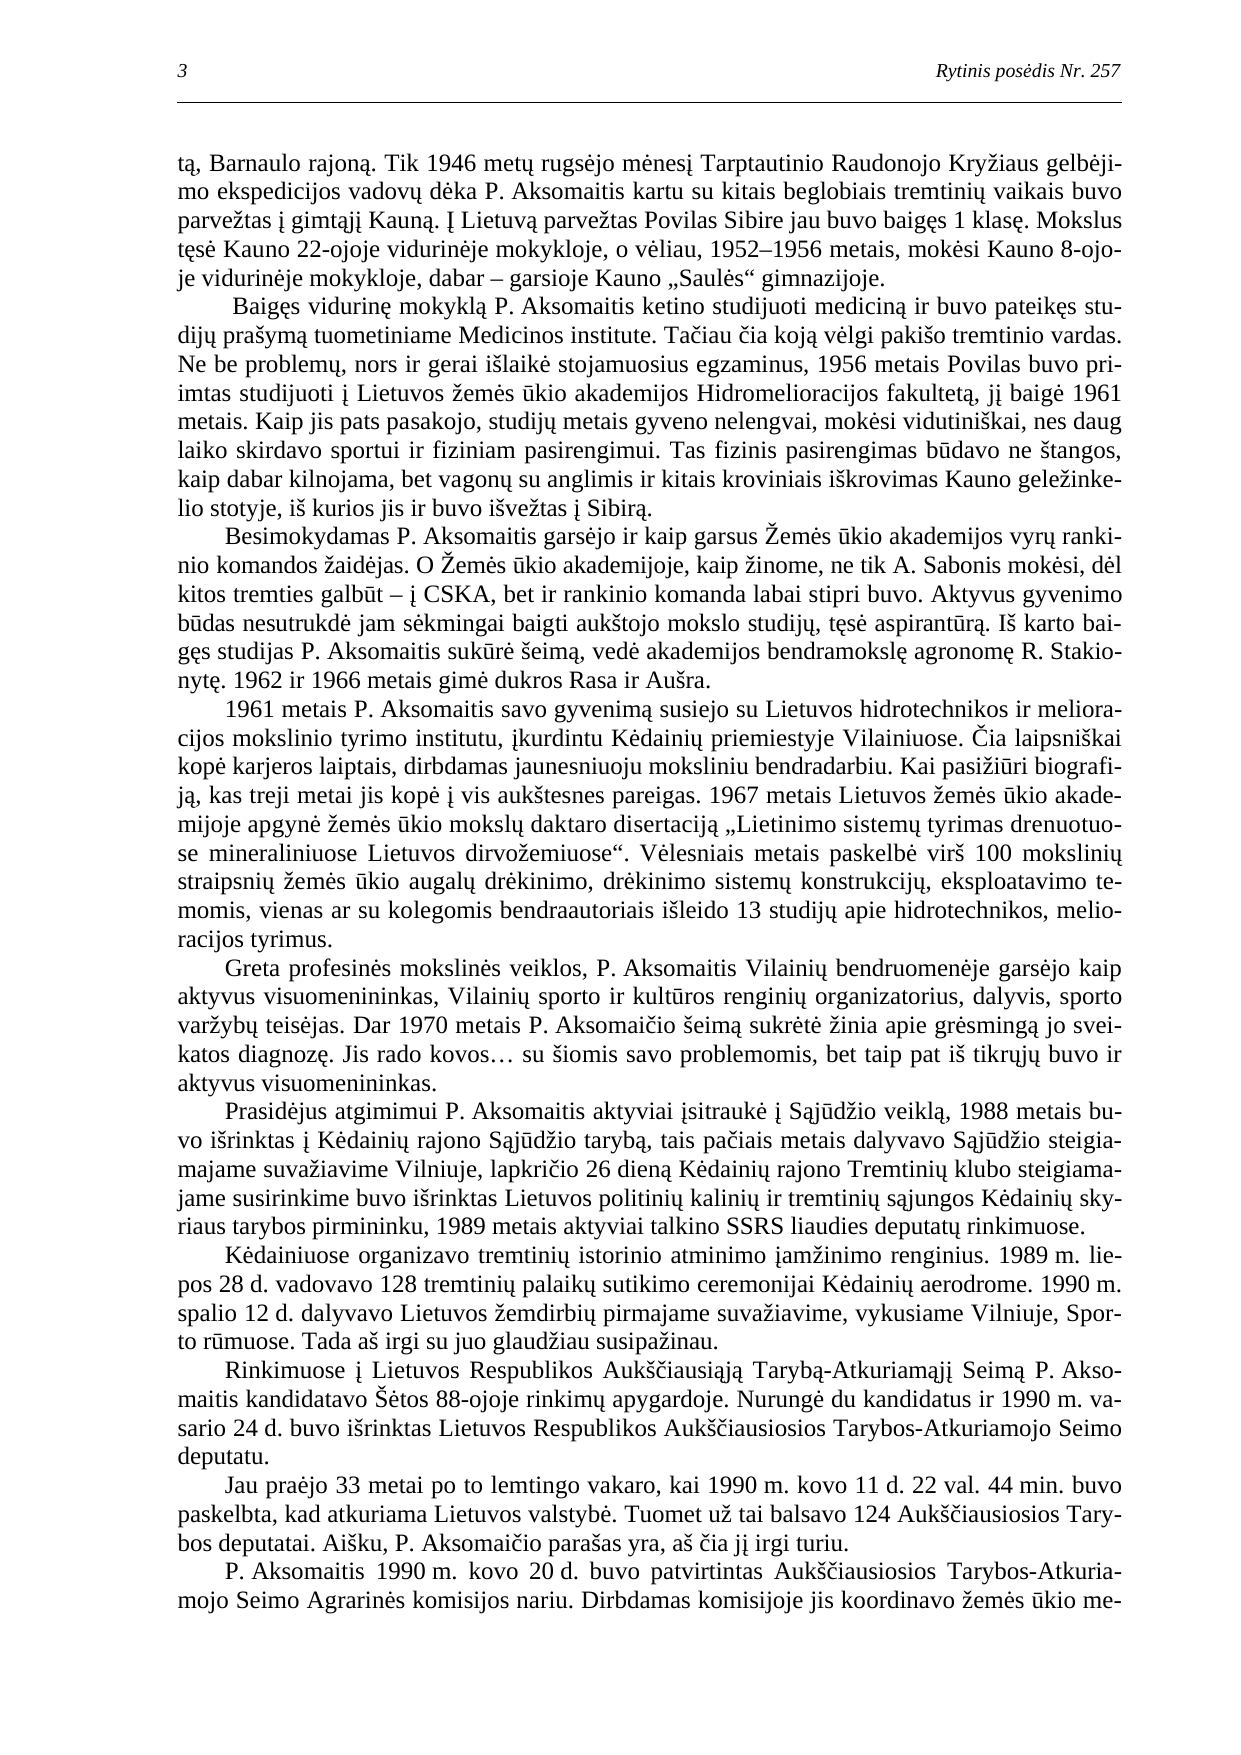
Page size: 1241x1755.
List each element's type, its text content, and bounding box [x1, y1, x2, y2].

text tą, Bar­nau­lo ra­jo­ną. Tik 1946 me­tų rug­sė­jo mė­ne­sį Tarp­tau­ti­nio Rau­do­no­jo Kry­žiaus gel­bė­ji­mo eks­pe­di­ci­jos va­do­vų dė­ka P. Ak­so­mai­tis kar­tu su ki­tais be­glo­biais trem­ti­nių vai­kais bu­vo par­vež­tas į gim­tą­jį Kau­ną. Į Lie­tu­vą par­vež­tas Po­vi­las Si­bi­re jau bu­vo bai­gęs 1 kla­sę. Moks­lus tę­sė Kau­no 22-ojo­je vi­du­ri­nė­je mo­kyk­lo­je, o vė­liau, 1952–1956 me­tais, mo­kė­si Kau­no 8-ojo­je vi­du­ri­nė­je mo­kyk­lo­je, da­bar – gar­sio­je Kau­no „Sau­lės“ gim­na­zi­jo­je. [177, 148, 1122, 291]
text Be­si­mo­ky­da­mas P. Ak­so­mai­tis gar­sė­jo ir kaip gar­sus Že­mės ūkio aka­de­mi­jos vy­rų ran­ki­nio ko­man­dos žai­dė­jas. O Že­mės ūkio aka­de­mi­jo­je, kaip ži­no­me, ne tik A. Sa­bo­nis mo­kė­si, dėl ki­tos trem­ties gal­būt – į CSKA, bet ir ran­ki­nio ko­man­da la­bai stip­ri bu­vo. Ak­ty­vus gy­ve­ni­mo bū­das ne­su­truk­dė jam sėk­min­gai baig­ti aukš­to­jo moks­lo stu­di­jų, tę­sė as­pi­ran­tū­rą. Iš kar­to bai­gęs stu­di­jas P. Ak­so­mai­tis su­kū­rė šei­mą, ve­dė aka­de­mi­jos ben­dra­moks­lę ag­ro­no­mę R. Sta­kio­ny­tę. 1962 ir 1966 me­tais gi­mė duk­ros Ra­sa ir Auš­ra. [177, 521, 1122, 694]
text 1961 me­tais P. Ak­so­mai­tis sa­vo gy­ve­ni­mą su­sie­jo su Lie­tu­vos hid­ro­tech­ni­kos ir me­lio­ra­ci­jos moks­li­nio ty­ri­mo ins­ti­tu­tu, įkur­din­tu Kė­dai­nių prie­mies­ty­je Vi­lai­niuo­se. Čia laips­niš­kai ko­pė kar­je­ros laip­tais, dirb­da­mas jau­nes­niuo­ju moks­li­niu ben­dra­dar­biu. Kai pa­si­žiū­ri biog­ra­fi­ją, kas tre­ji me­tai jis ko­pė į vis aukš­tes­nes pa­rei­gas. 1967 me­tais Lie­tu­vos že­mės ūkio aka­de­mi­jo­je ap­gy­nė že­mės ūkio moks­lų dak­ta­ro di­ser­ta­ci­ją „Lie­ti­ni­mo sis­te­mų ty­ri­mas dre­nuo­tuo­se mi­ne­ra­li­niuo­se Lie­tu­vos dir­vo­že­miuo­se“. Vė­les­niais me­tais pa­skel­bė virš 100 moks­li­nių strai­ps­nių že­mės ūkio au­ga­lų drė­ki­ni­mo, drė­ki­ni­mo sis­te­mų kon­struk­ci­jų, eks­plo­a­ta­vi­mo te­mo­mis, vie­nas ar su ko­le­go­mis ben­dra­au­to­riais iš­lei­do 13 stu­di­jų apie hid­ro­tech­ni­kos, me­lio­ra­ci­jos ty­ri­mus. [177, 694, 1122, 953]
text P. Ak­so­mai­tis 1990 m. ko­vo 20 d. bu­vo pa­tvir­tin­tas Aukš­čiau­sio­sios Ta­ry­bos-At­ku­ria­mo­jo Sei­mo Ag­ra­ri­nės ko­mi­si­jos na­riu. Dirb­da­mas ko­mi­si­jo­je jis ko­or­di­na­vo že­mės ūkio me­ [177, 1556, 1122, 1614]
text Gre­ta pro­fe­si­nės moks­li­nės veik­los, P. Ak­so­mai­tis Vi­lai­nių ben­druo­me­nė­je gar­sė­jo kaip ak­ty­vus vi­suo­me­ni­nin­kas, Vi­lai­nių spor­to ir kul­tū­ros ren­gi­nių or­ga­ni­za­to­rius, da­ly­vis, spor­to var­žy­bų tei­sė­jas. Dar 1970 me­tais P. Ak­so­mai­čio šei­mą su­krė­tė ži­nia apie grės­min­gą jo svei­ka­tos diag­no­zę. Jis ra­do ko­vos… su šio­mis sa­vo pro­ble­mo­mis, bet taip pat iš tik­rų­jų bu­vo ir ak­ty­vus vi­suo­me­ni­nin­kas. [177, 953, 1122, 1096]
text Bai­gęs vi­du­ri­nę mo­kyk­lą P. Ak­so­mai­tis ke­ti­no stu­di­juo­ti me­di­ci­ną ir bu­vo pa­tei­kęs stu­di­jų pra­šy­mą tuo­me­ti­nia­me Me­di­ci­nos ins­ti­tu­te. Ta­čiau čia ko­ją vėl­gi pa­ki­šo trem­ti­nio var­das. Ne be pro­ble­mų, nors ir ge­rai iš­lai­kė sto­ja­muo­sius eg­za­mi­nus, 1956 me­tais Po­vi­las bu­vo pri­im­tas stu­di­juo­ti į Lie­tu­vos že­mės ūkio aka­de­mi­jos Hid­ro­me­lio­ra­ci­jos fa­kul­te­tą, jį bai­gė 1961 me­tais. Kaip jis pats pa­sa­ko­jo, stu­di­jų me­tais gy­ve­no ne­leng­vai, mo­kė­si vi­du­ti­niš­kai, nes daug lai­ko skir­da­vo spor­tui ir fi­zi­niam pa­si­ren­gi­mui. Tas fi­zi­nis pa­si­ren­gi­mas bū­da­vo ne štan­gos, kaip da­bar kil­no­ja­ma, bet va­go­nų su an­gli­mis ir ki­tais kro­vi­niais iš­kro­vi­mas Kau­no ge­le­žin­ke­lio sto­ty­je, iš ku­rios jis ir bu­vo iš­vež­tas į Si­bi­rą. [177, 291, 1122, 521]
text Jau pra­ėjo 33 me­tai po to lem­tin­go va­ka­ro, kai 1990 m. ko­vo 11 d. 22 val. 44 min. bu­vo pa­skelb­ta, kad at­ku­ria­ma Lie­tu­vos vals­ty­bė. Tuo­met už tai bal­sa­vo 124 Aukš­čiau­sio­sios Ta­ry­bos de­pu­ta­tai. Aiš­ku, P. Ak­so­mai­čio pa­ra­šas yra, aš čia jį ir­gi tu­riu. [177, 1470, 1122, 1556]
text Kė­dai­niuo­se or­ga­ni­za­vo trem­ti­nių is­to­ri­nio at­mi­ni­mo įam­ži­ni­mo ren­gi­nius. 1989 m. lie­pos 28 d. va­do­va­vo 128 trem­ti­nių pa­lai­kų su­ti­ki­mo ce­re­mo­ni­jai Kė­dai­nių ae­ro­dro­me. 1990 m. spa­lio 12 d. da­ly­va­vo Lie­tu­vos žem­dir­bių pir­ma­ja­me su­va­žia­vi­me, vy­ku­sia­me Vil­niu­je, Spor­to rū­muo­se. Ta­da aš ir­gi su juo glau­džiau su­si­pa­ži­nau. [177, 1240, 1122, 1355]
text Pra­si­dė­jus at­gi­mi­mui P. Ak­so­mai­tis ak­ty­viai įsi­trau­kė į Są­jū­džio veik­lą, 1988 me­tais bu­vo iš­rink­tas į Kė­dai­nių ra­jo­no Są­jū­džio ta­ry­bą, tais pa­čiais me­tais da­ly­va­vo Są­jū­džio stei­gia­ma­ja­me su­va­žia­vi­me Vil­niu­je, lap­kri­čio 26 die­ną Kė­dai­nių ra­jo­no Trem­ti­nių klu­bo stei­gia­ma­ja­me su­si­rin­ki­me bu­vo iš­rink­tas Lie­tu­vos po­li­ti­nių ka­li­nių ir trem­ti­nių są­jun­gos Kė­dai­nių sky­riaus ta­ry­bos pir­mi­nin­ku, 1989 me­tais ak­ty­viai tal­ki­no SSRS liau­dies de­pu­ta­tų rin­ki­muo­se. [177, 1096, 1122, 1240]
text Rin­ki­muo­se į Lie­tu­vos Res­pub­li­kos Aukš­čiau­si­ą­ją Ta­ry­bą-At­ku­ria­mą­jį Sei­mą P. Ak­so­mai­tis kan­di­da­ta­vo Šė­tos 88-ojo­je rin­ki­mų apy­gar­do­je. Nu­run­gė du kan­di­da­tus ir 1990 m. va­sa­rio 24 d. bu­vo iš­rink­tas Lie­tu­vos Res­pub­li­kos Aukš­čiau­sio­sios Ta­ry­bos-At­ku­ria­mo­jo Sei­mo de­pu­ta­tu. [177, 1355, 1122, 1470]
